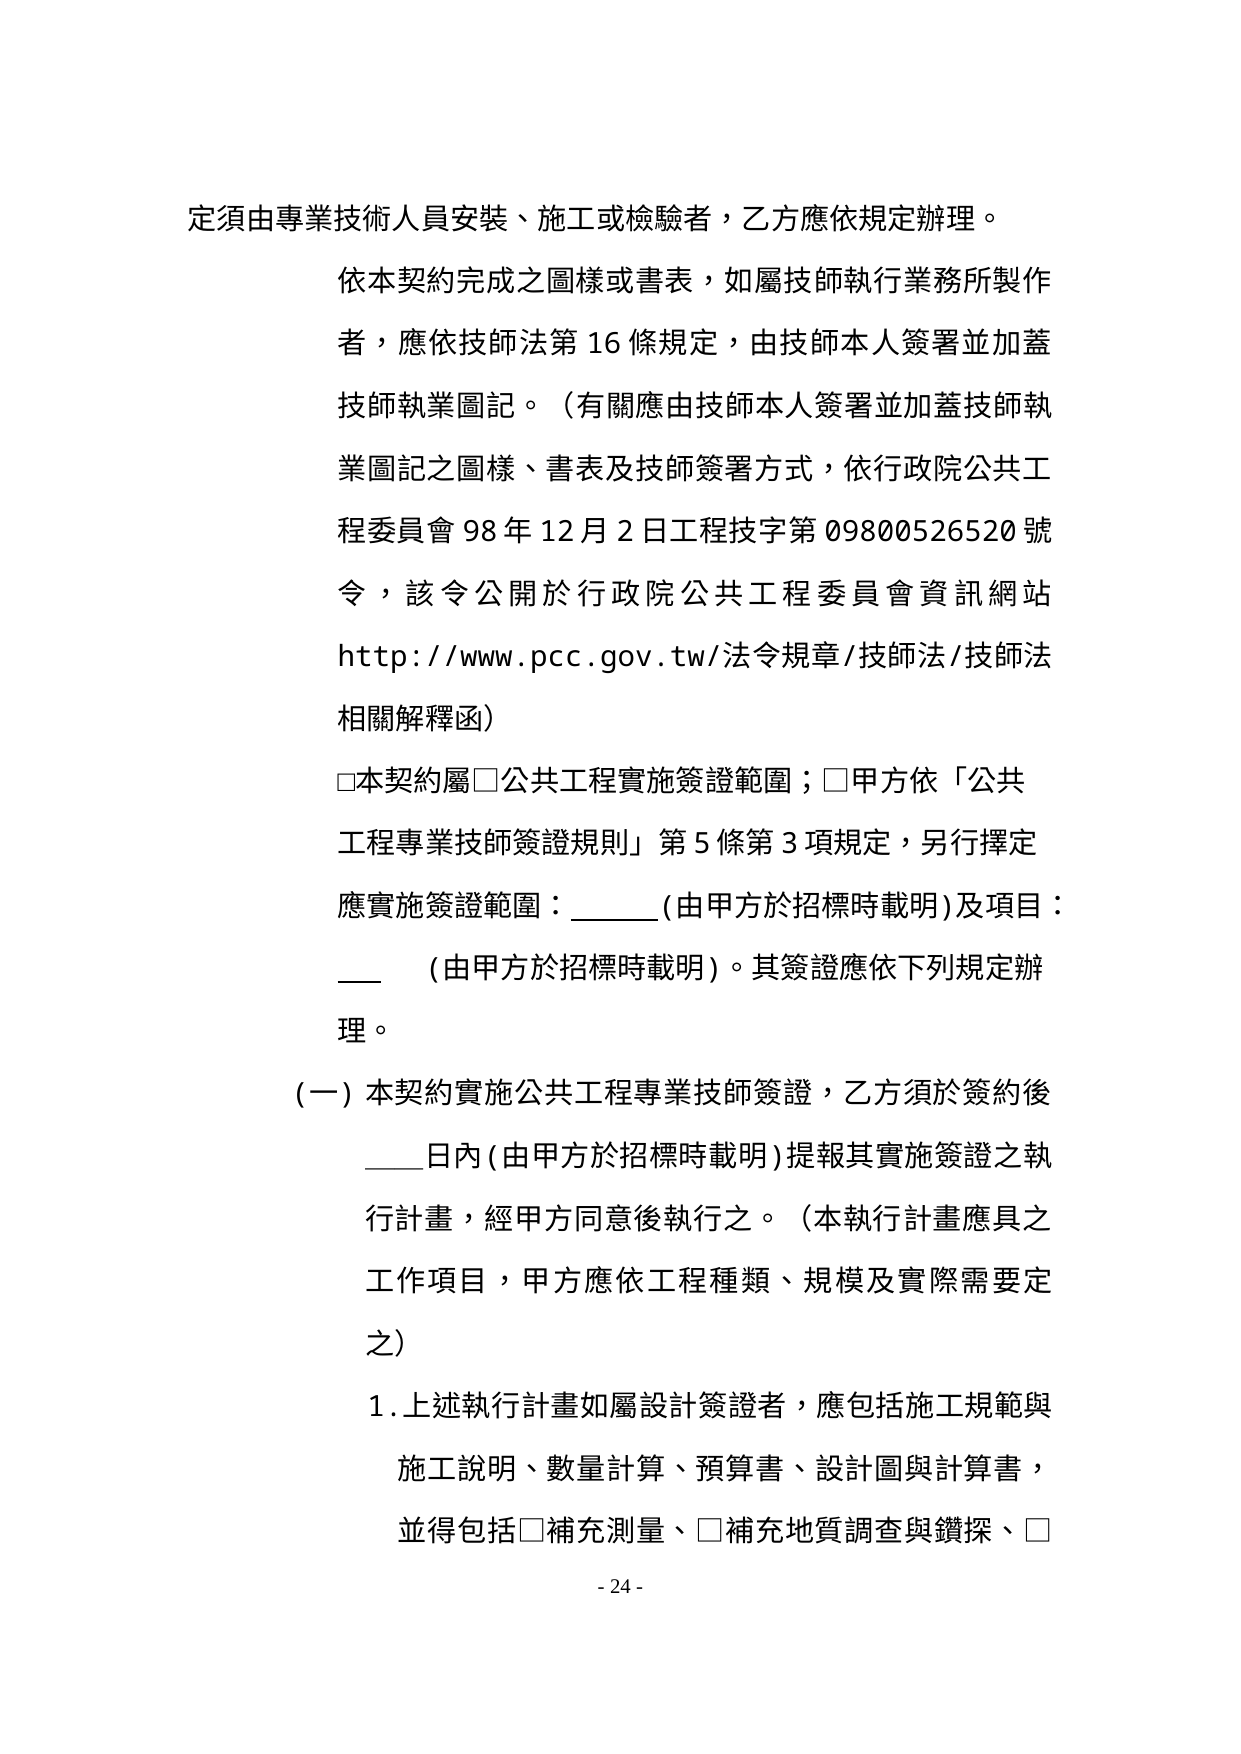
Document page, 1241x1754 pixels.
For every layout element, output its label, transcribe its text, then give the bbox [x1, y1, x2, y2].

list 本契約實施公共工程專業技師簽證，乙方須於簽約後＿＿日內(由甲方於招標時載明)提報其實施簽證之執行計畫，經甲方同意後執行之。（本執行計畫應具之工作項目，甲方應依工程種類、規模及實際需要定之） [291, 1050, 1053, 1362]
text 1.上述執行計畫如屬設計簽證者，應包括施工規範與施工說明、數量計算、預算書、設計圖與計算書，並得包括□補充測量、□補充地質調查與鑽探、□ [367, 1362, 1053, 1550]
list 定須由專業技術人員安裝、施工或檢驗者，乙方應依規定辦理。 [94, 175, 1053, 237]
text 依本契約完成之圖樣或書表，如屬技師執行業務所製作者，應依技師法第16條規定，由技師本人簽署並加蓋技師執業圖記。（有關應由技師本人簽署並加蓋技師執業圖記之圖樣、書表及技師簽署方式，依行政院公共工程委員會98年12月2日工程技字第09800526520號令，該令公開於行政院公共工程委員會資訊網站http://www.pcc.gov.tw/法令規章/技師法/技師法相關解釋函） [337, 237, 1053, 737]
text □本契約屬□公共工程實施簽證範圍；□甲方依「公共工程專業技師簽證規則」第5條第3項規定，另行擇定應實施簽證範圍： (由甲方於招標時載明)及項目： (由甲方於招標時載明)。其簽證應依下列規定辦理。 [337, 737, 1053, 1050]
